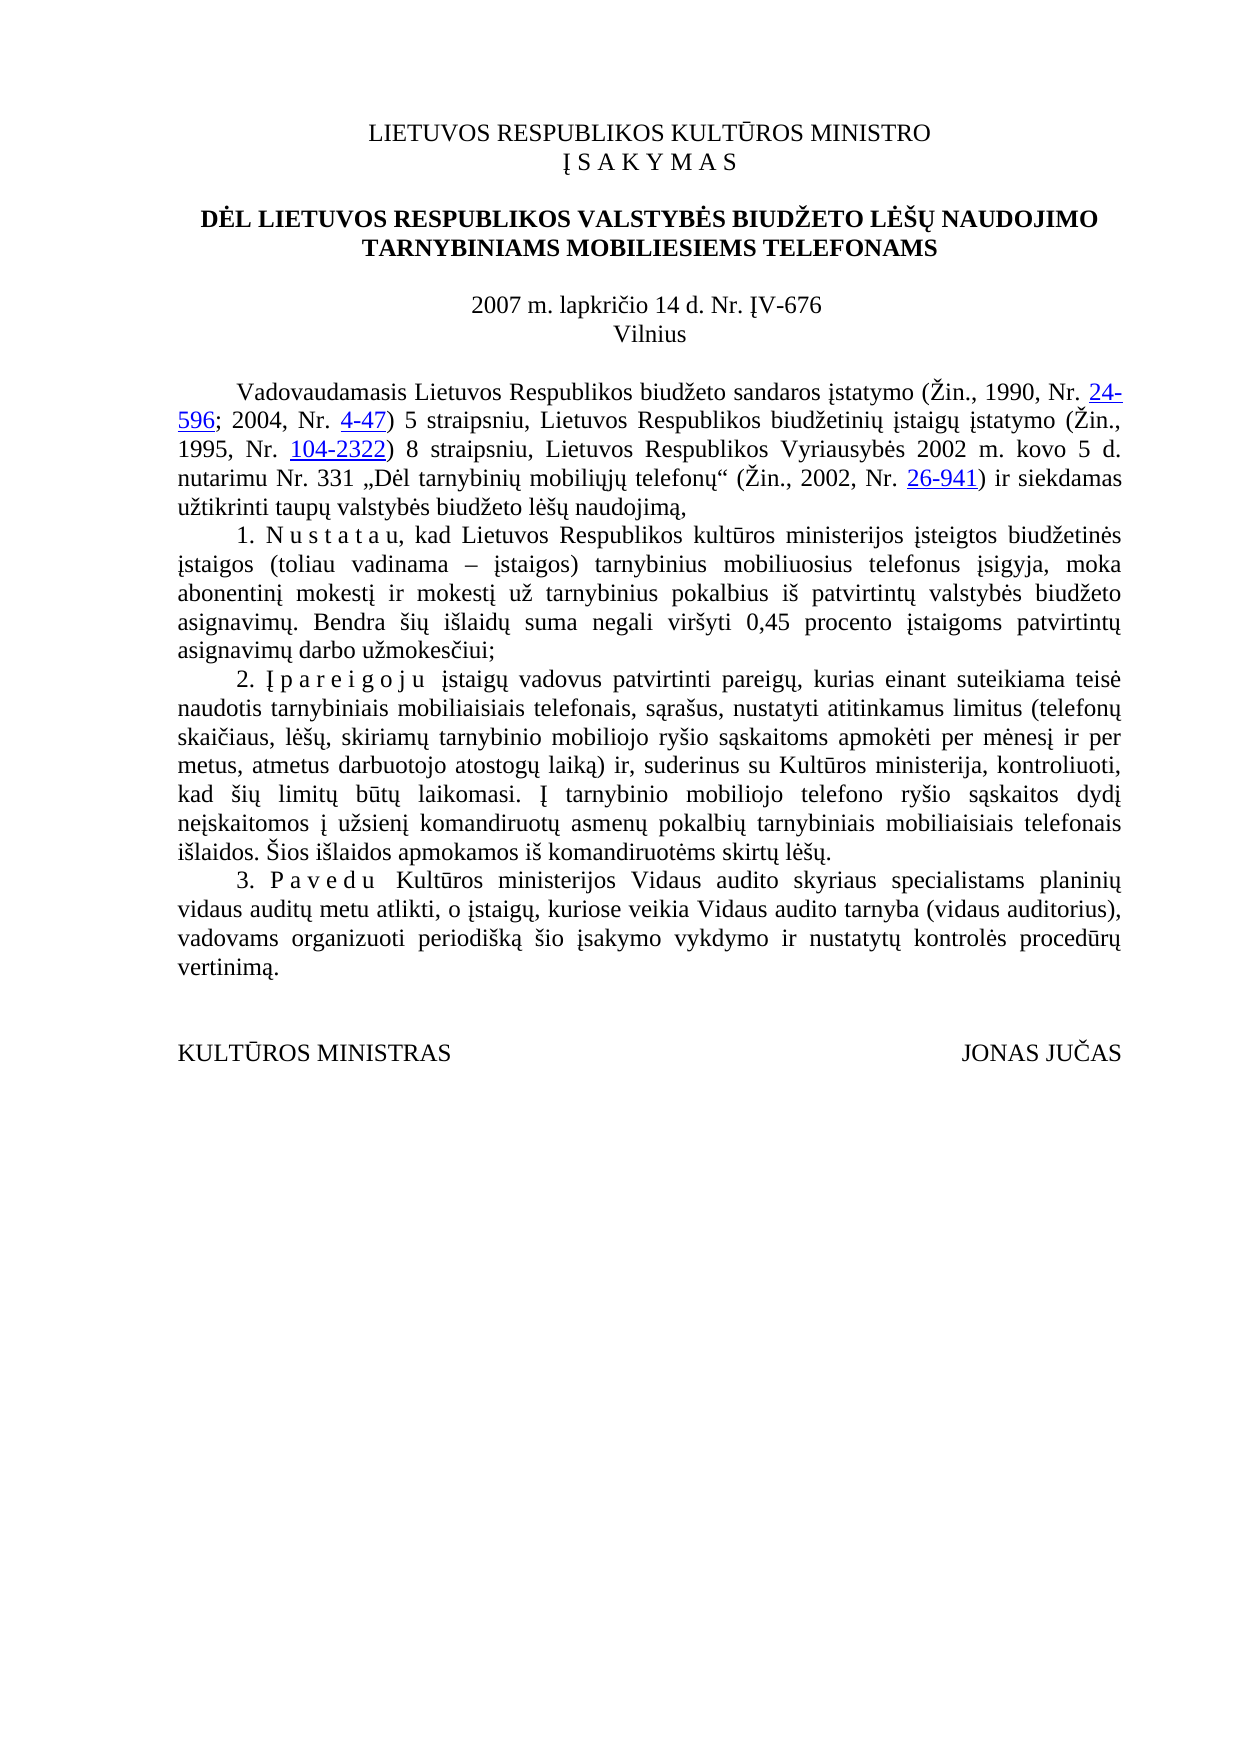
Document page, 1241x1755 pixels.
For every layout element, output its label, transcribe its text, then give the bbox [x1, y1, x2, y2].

text 3. Pavedu Kultūros ministerijos Vidaus audito skyriaus specialistams planinių vidaus auditų metu atlikti, o įstaigų, kuriose veikia Vidaus audito tarnyba (vidaus auditorius), vadovams organizuoti periodišką šio įsakymo vykdymo ir nustatytų kontrolės procedūrų vertinimą. [177, 866, 1122, 981]
text LIETUVOS RESPUBLIKOS KULTŪROS MINISTRO [177, 118, 1122, 147]
text ĮSAKYMAS [177, 147, 1122, 176]
text DĖL LIETUVOS RESPUBLIKOS VALSTYBĖS BIUDŽETO LĖŠŲ NAUDOJIMO TARNYBINIAMS MOBILIESIEMS TELEFONAMS [177, 204, 1122, 262]
text Vilnius [177, 319, 1122, 348]
text 2. Įpareigoju įstaigų vadovus patvirtinti pareigų, kurias einant suteikiama teisė naudotis tarnybiniais mobiliaisiais telefonais, sąrašus, nustatyti atitinkamus limitus (telefonų skaičiaus, lėšų, skiriamų tarnybinio mobiliojo ryšio sąskaitoms apmokėti per mėnesį ir per metus, atmetus darbuotojo atostogų laiką) ir, suderinus su Kultūros ministerija, kontroliuoti, kad šių limitų būtų laikomasi. Į tarnybinio mobiliojo telefono ryšio sąskaitos dydį neįskaitomos į užsienį komandiruotų asmenų pokalbių tarnybiniais mobiliaisiais telefonais išlaidos. Šios išlaidos apmokamos iš komandiruotėms skirtų lėšų. [177, 664, 1122, 866]
text 1. Nustatau, kad Lietuvos Respublikos kultūros ministerijos įsteigtos biudžetinės įstaigos (toliau vadinama – įstaigos) tarnybinius mobiliuosius telefonus įsigyja, moka abonentinį mokestį ir mokestį už tarnybinius pokalbius iš patvirtintų valstybės biudžeto asignavimų. Bendra šių išlaidų suma negali viršyti 0,45 procento įstaigoms patvirtintų asignavimų darbo užmokesčiui; [177, 521, 1122, 664]
text 2007 m. lapkričio 14 d. Nr. ĮV-676 [177, 291, 1122, 319]
text Vadovaudamasis Lietuvos Respublikos biudžeto sandaros įstatymo (Žin., 1990, Nr. 24-596; 2004, Nr. 4-47) 5 straipsniu, Lietuvos Respublikos biudžetinių įstaigų įstatymo (Žin., 1995, Nr. 104-2322) 8 straipsniu, Lietuvos Respublikos Vyriausybės 2002 m. kovo 5 d. nutarimu Nr. 331 „Dėl tarnybinių mobiliųjų telefonų“ (Žin., 2002, Nr. 26-941) ir siekdamas užtikrinti taupų valstybės biudžeto lėšų naudojimą, [177, 377, 1122, 521]
text KULTŪROS MINISTRAS JONAS JUČAS [177, 1038, 1122, 1067]
